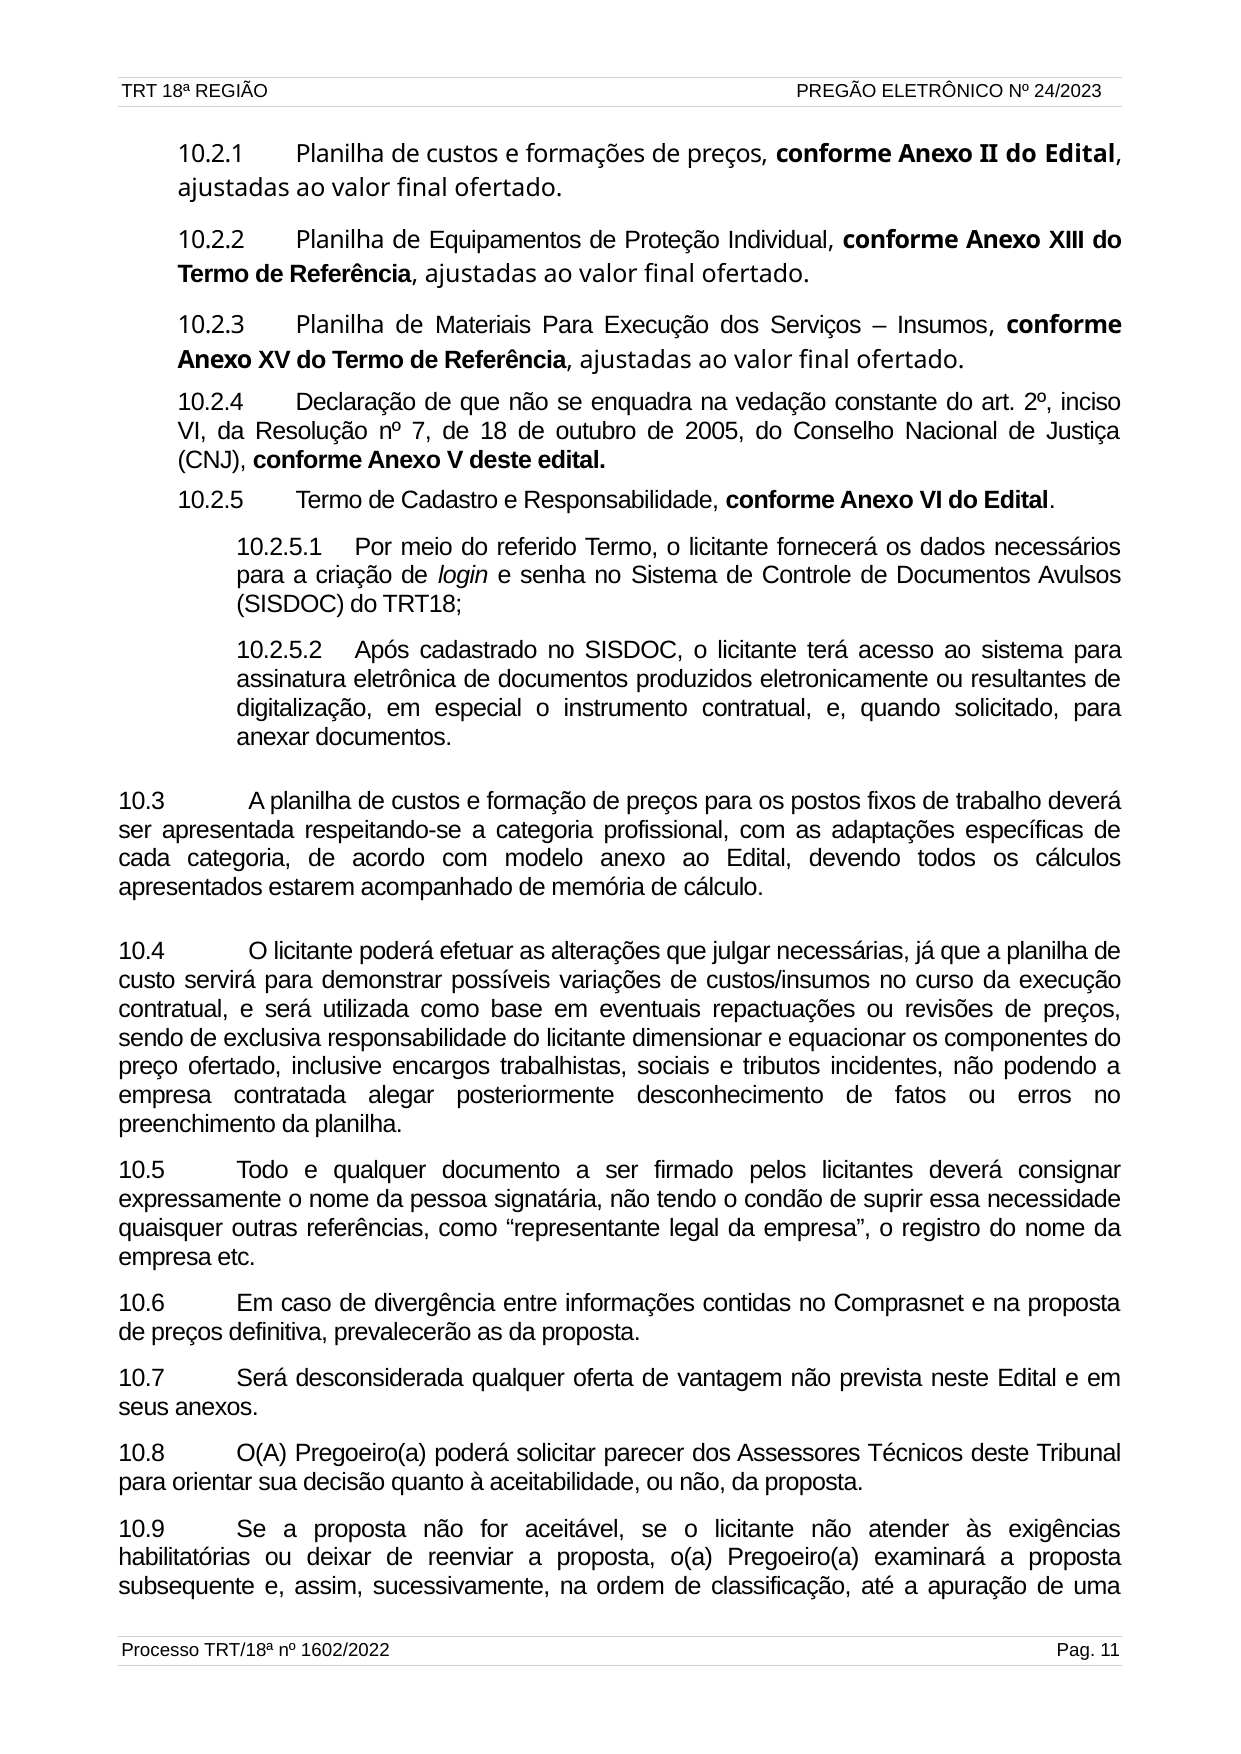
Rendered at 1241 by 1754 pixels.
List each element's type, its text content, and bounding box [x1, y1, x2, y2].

list 10.6 Em caso de divergência entre informações contidas no Comprasnet e na proposta de preços definitiva, prevalecerão as da proposta. [118, 1288, 1122, 1346]
list 10.2.5.2 Após cadastrado no SISDOC, o licitante terá acesso ao sistema para assinatura eletrônica de documentos produzidos eletronicamente ou resultantes de digitalização, em especial o instrumento contratual, e, quando solicitado, para anexar documentos. [236, 636, 1122, 751]
list 10.5 Todo e qualquer documento a ser firmado pelos licitantes deverá consignar expressamente o nome da pessoa signatária, não tendo o condão de suprir essa necessidade quaisquer outras referências, como “representante legal da empresa”, o registro do nome da empresa etc. [118, 1155, 1122, 1270]
list 10.2.2 Planilha de Equipamentos de Proteção Individual, conforme Anexo XIII do Termo de Referência, ajustadas ao valor final ofertado. [177, 221, 1122, 289]
list 10.7 Será desconsiderada qualquer oferta de vantagem não prevista neste Edital e em seus anexos. [118, 1363, 1122, 1421]
list 10.2.1 Planilha de custos e formações de preços, conforme Anexo II do Edital, ajustadas ao valor final ofertado. [177, 136, 1122, 204]
list 10.2.3 Planilha de Materiais Para Execução dos Serviços – Insumos, conforme Anexo XV do Termo de Referência, ajustadas ao valor final ofertado. [177, 307, 1122, 375]
list 10.2.5 Termo de Cadastro e Responsabilidade, conforme Anexo VI do Edital. [177, 485, 1122, 514]
list 10.3 A planilha de custos e formação de preços para os postos fixos de trabalho deverá ser apresentada respeitando-se a categoria profissional, com as adaptações específicas de cada categoria, de acordo com modelo anexo ao Edital, devendo todos os cálculos apresentados estarem acompanhado de memória de cálculo. [118, 786, 1122, 901]
text 10.2.4 Declaração de que não se enquadra na vedação constante do art. 2º, inciso VI, da Resolução nº 7, de 18 de outubro de 2005, do Conselho Nacional de Justiça (CNJ), conforme Anexo V deste edital. [177, 387, 1122, 473]
list 10.9 Se a proposta não for aceitável, se o licitante não atender às exigências habilitatórias ou deixar de reenviar a proposta, o(a) Pregoeiro(a) examinará a proposta subsequente e, assim, sucessivamente, na ordem de classificação, até a apuração de uma [118, 1514, 1122, 1600]
list 10.2.5.1 Por meio do referido Termo, o licitante fornecerá os dados necessários para a criação de login e senha no Sistema de Controle de Documentos Avulsos (SISDOC) do TRT18; [236, 532, 1122, 618]
list 10.8 O(A) Pregoeiro(a) poderá solicitar parecer dos Assessores Técnicos deste Tribunal para orientar sua decisão quanto à aceitabilidade, ou não, da proposta. [118, 1438, 1122, 1496]
list 10.4 O licitante poderá efetuar as alterações que julgar necessárias, já que a planilha de custo servirá para demonstrar possíveis variações de custos/insumos no curso da execução contratual, e será utilizada como base em eventuais repactuações ou revisões de preços, sendo de exclusiva responsabilidade do licitante dimensionar e equacionar os componentes do preço ofertado, inclusive encargos trabalhistas, sociais e tributos incidentes, não podendo a empresa contratada alegar posteriormente desconhecimento de fatos ou erros no preenchimento da planilha. [118, 936, 1122, 1138]
